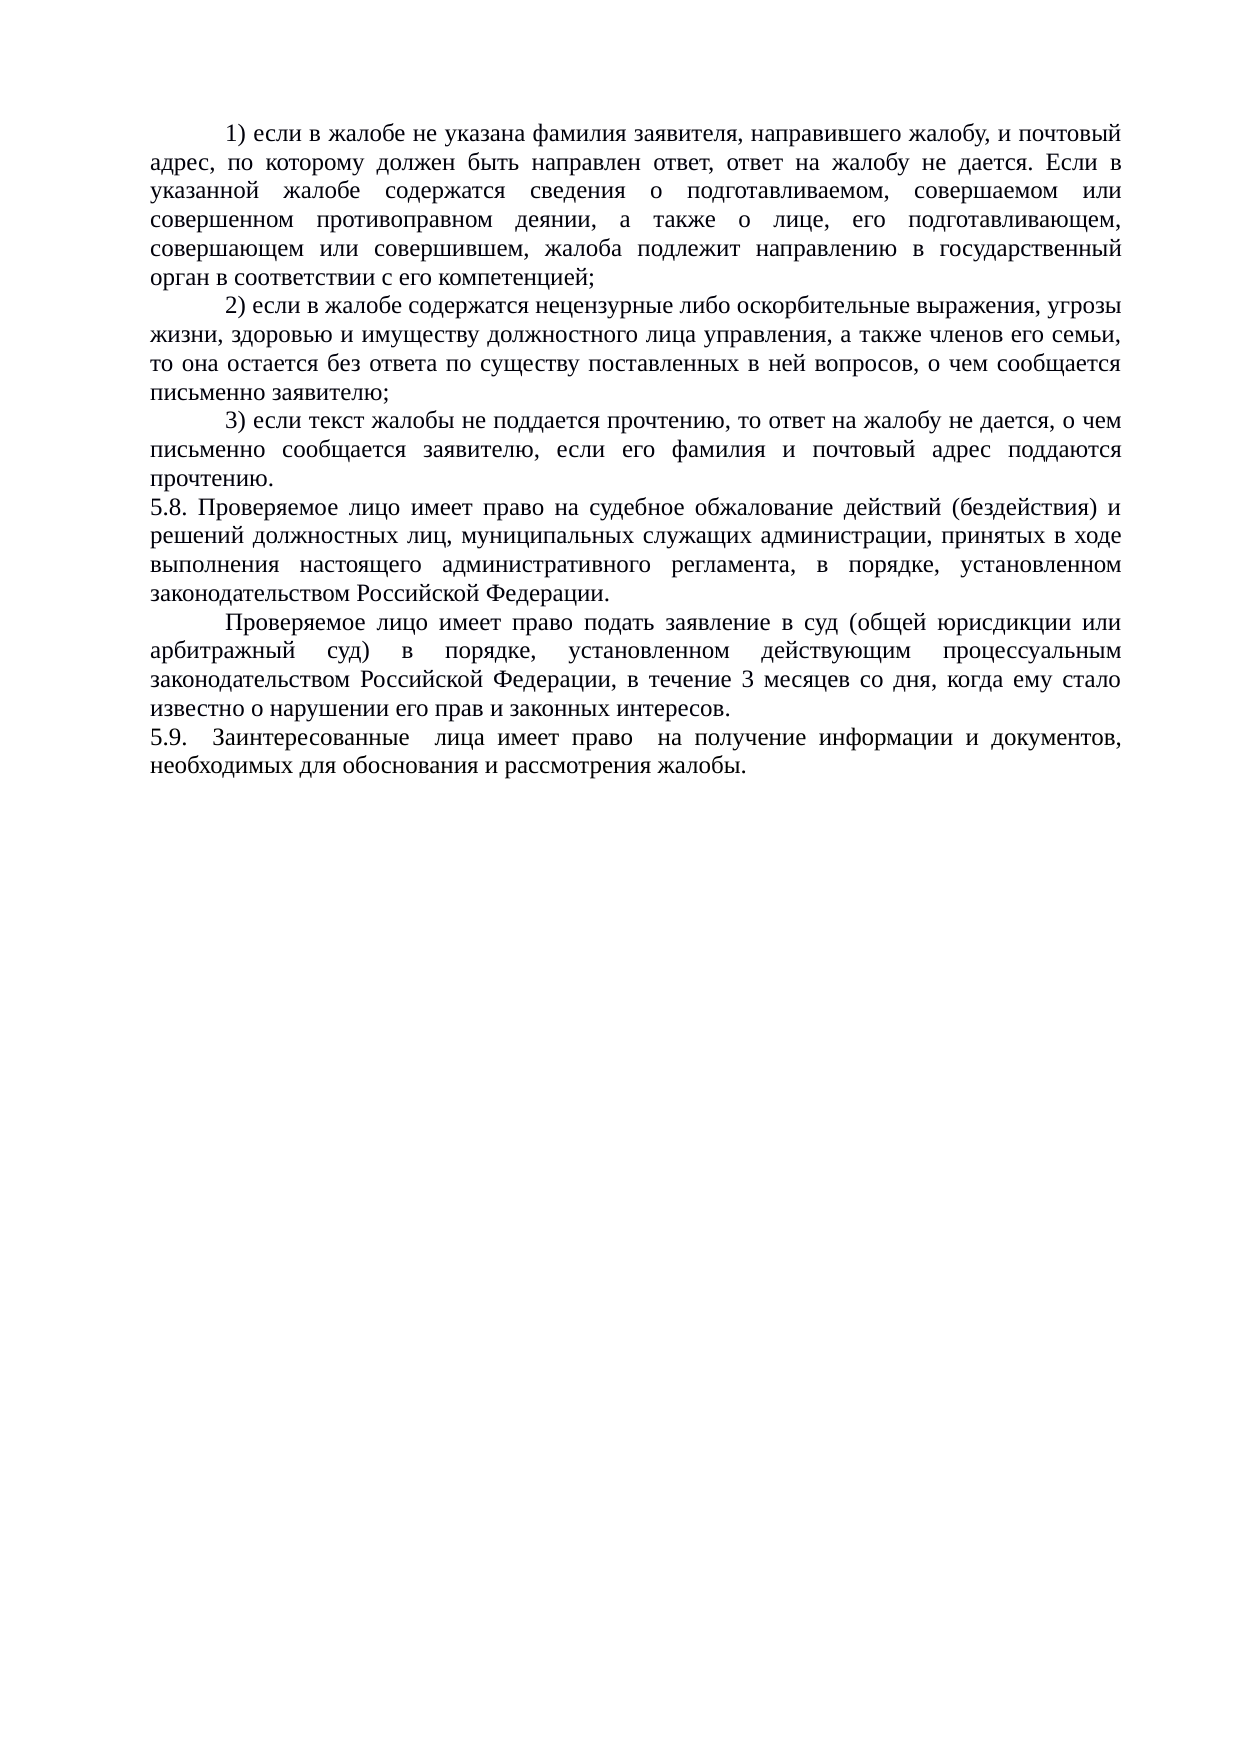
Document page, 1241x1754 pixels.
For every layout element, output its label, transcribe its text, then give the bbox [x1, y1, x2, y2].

text Проверяемое лицо имеет право подать заявление в суд (общей юрисдикции или арбитражный суд) в порядке, установленном действующим процессуальным законодательством Российской Федерации, в течение 3 месяцев со дня, когда ему стало известно о нарушении его прав и законных интересов. [150, 607, 1122, 722]
text 3) если текст жалобы не поддается прочтению, то ответ на жалобу не дается, о чем письменно сообщается заявителю, если его фамилия и почтовый адрес поддаются прочтению. [150, 406, 1122, 492]
text 5.8. Проверяемое лицо имеет право на судебное обжалование действий (бездействия) и решений должностных лиц, муниципальных служащих администрации, принятых в ходе выполнения настоящего административного регламента, в порядке, установленном законодательством Российской Федерации. [150, 492, 1122, 607]
text 2) если в жалобе содержатся нецензурные либо оскорбительные выражения, угрозы жизни, здоровью и имуществу должностного лица управления, а также членов его семьи, то она остается без ответа по существу поставленных в ней вопросов, о чем сообщается письменно заявителю; [150, 291, 1122, 406]
text 1) если в жалобе не указана фамилия заявителя, направившего жалобу, и почтовый адрес, по которому должен быть направлен ответ, ответ на жалобу не дается. Если в указанной жалобе содержатся сведения о подготавливаемом, совершаемом или совершенном противоправном деянии, а также о лице, его подготавливающем, совершающем или совершившем, жалоба подлежит направлению в государственный орган в соответствии с его компетенцией; [150, 118, 1122, 291]
text 5.9. Заинтересованные лица имеет право на получение информации и документов, необходимых для обоснования и рассмотрения жалобы. [150, 722, 1122, 779]
